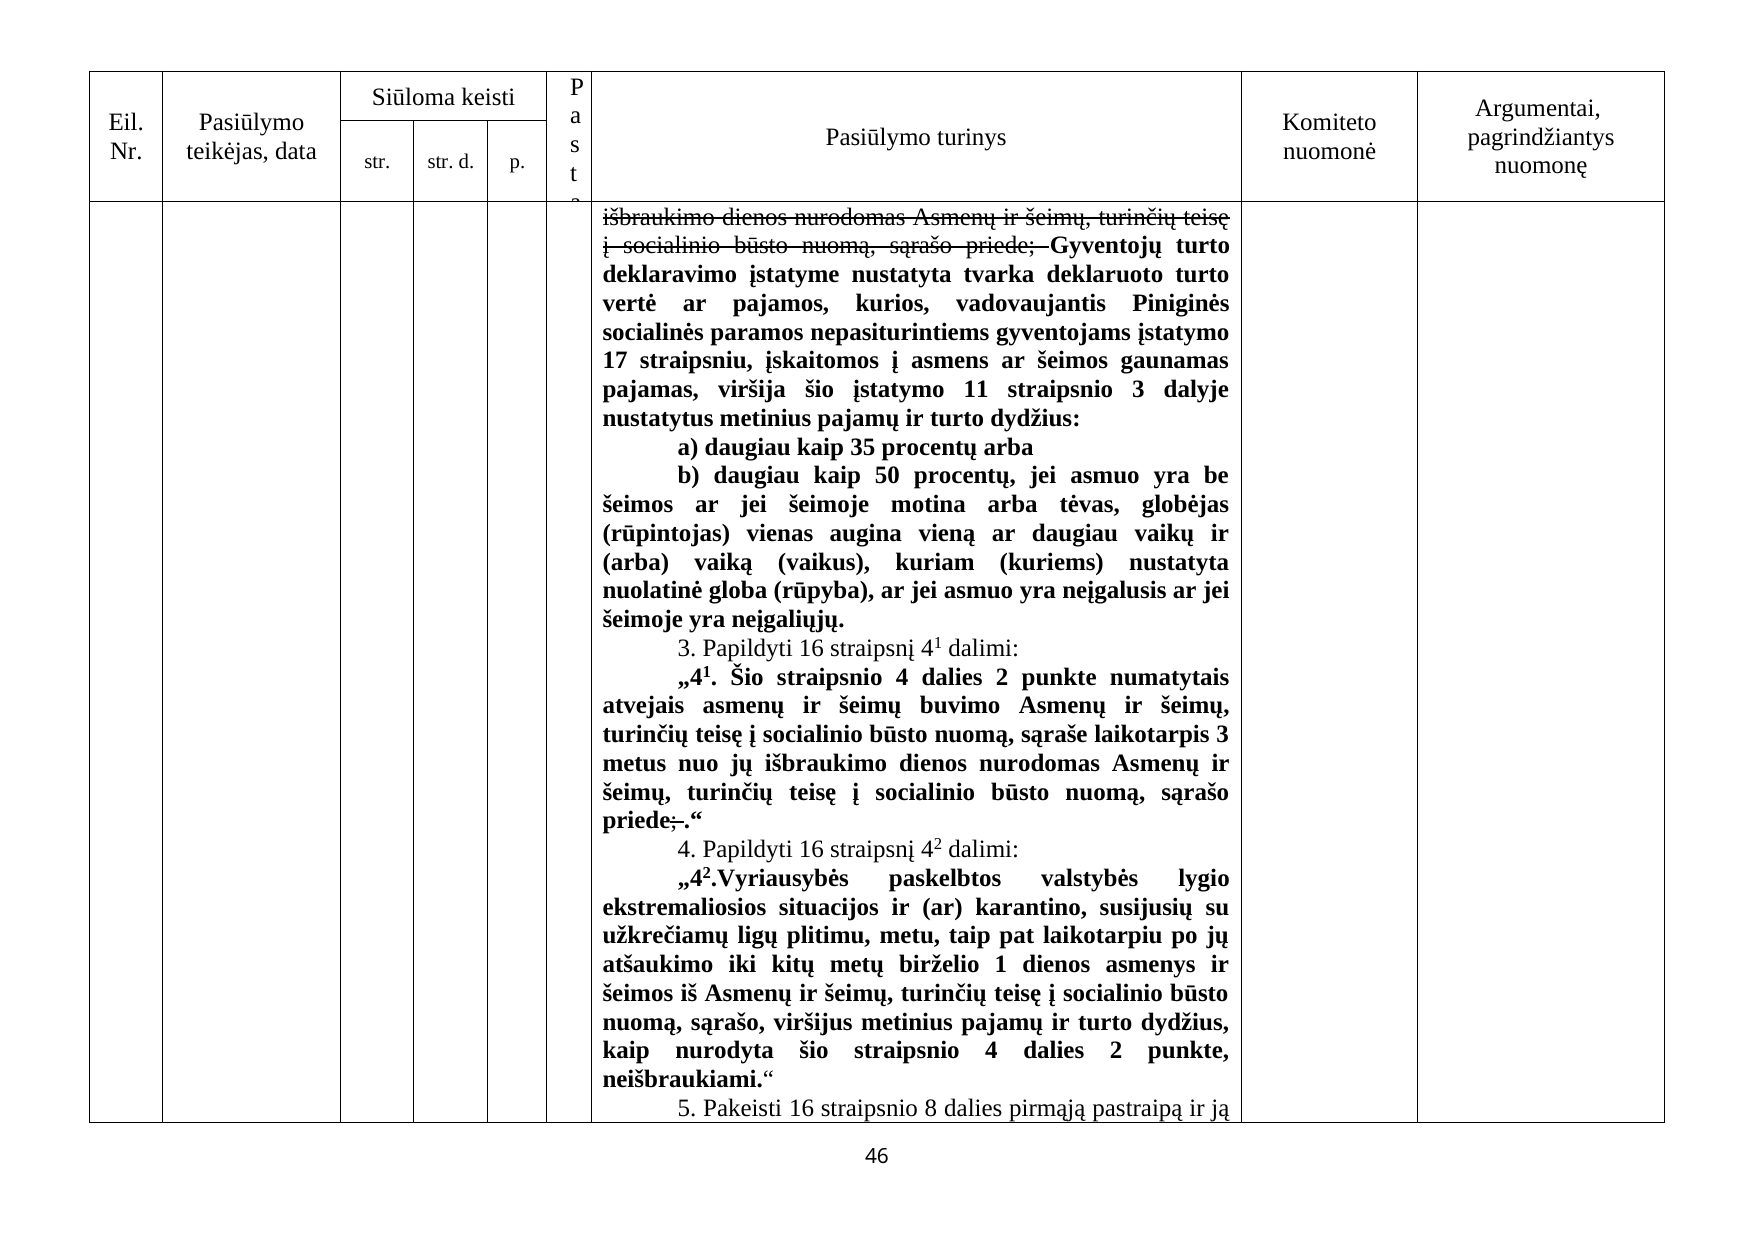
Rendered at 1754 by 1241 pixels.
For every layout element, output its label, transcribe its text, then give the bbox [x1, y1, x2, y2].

table_header Argumentai, pagrindžiantys nuomonę [1418, 72, 1664, 201]
table_cell str. d. [414, 121, 487, 201]
table_header Pasiūlymo turinys [592, 72, 1241, 201]
table_cell p. [488, 121, 546, 201]
table_header Komiteto nuomonė [1242, 72, 1417, 201]
table_cell [414, 202, 487, 1122]
table_header Eil. Nr. [90, 72, 162, 201]
table_cell [547, 202, 591, 1122]
table_header Pastabos [547, 72, 591, 201]
table_header Siūloma keisti [341, 72, 546, 120]
table_cell [341, 202, 413, 1122]
table_cell [1418, 202, 1664, 1122]
table_cell [488, 202, 546, 1122]
table_cell [163, 202, 340, 1122]
table_cell [90, 202, 162, 1122]
table_cell išbraukimo dienos nurodomas Asmenų ir šeimų, turinčių teisę į socialinio būsto nuomą, sąrašo priede; Gyventojų turto deklaravimo įstatyme nustatyta tvarka deklaruoto turto vertė ar pajamos, kurios, vadovaujantis Piniginės socialinės paramos nepasiturintiems gyventojams įstatymo 17 straipsniu, įskaitomos į asmens ar šeimos gaunamas pajamas, viršija šio įstatymo 11 straipsnio 3 dalyje nustatytus metinius pajamų ir turto dydžius: a) daugiau kaip 35 procentų arba b) daugiau kaip 50 procentų, jei asmuo yra be šeimos ar jei šeimoje motina arba tėvas, globėjas (rūpintojas) vienas augina vieną ar daugiau vaikų ir (arba) vaiką (vaikus), kuriam (kuriems) nustatyta nuolatinė globa (rūpyba), ar jei asmuo yra neįgalusis ar jei šeimoje yra neįgaliųjų. 3. Papildyti 16 straipsnį 41 dalimi: „41. Šio straipsnio 4 dalies 2 punkte numatytais atvejais asmenų ir šeimų buvimo Asmenų ir šeimų, turinčių teisę į socialinio būsto nuomą, sąraše laikotarpis 3 metus nuo jų išbraukimo dienos nurodomas Asmenų ir šeimų, turinčių teisę į socialinio būsto nuomą, sąrašo priede; .“ 4. Papildyti 16 straipsnį 42 dalimi: „42.Vyriausybės paskelbtos valstybės lygio ekstremaliosios situacijos ir (ar) karantino, susijusių su užkrečiamų ligų plitimu, metu, taip pat laikotarpiu po jų atšaukimo iki kitų metų birželio 1 dienos asmenys ir šeimos iš Asmenų ir šeimų, turinčių teisę į socialinio būsto nuomą, sąrašo, viršijus metinius pajamų ir turto dydžius, kaip nurodyta šio straipsnio 4 dalies 2 punkte, neišbraukiami.“ 5. Pakeisti 16 straipsnio 8 dalies pirmąją pastraipą ir ją [592, 202, 1241, 1122]
table_cell [1242, 202, 1417, 1122]
table_cell str. [341, 121, 413, 201]
table_header Pasiūlymo teikėjas, data [163, 72, 340, 201]
